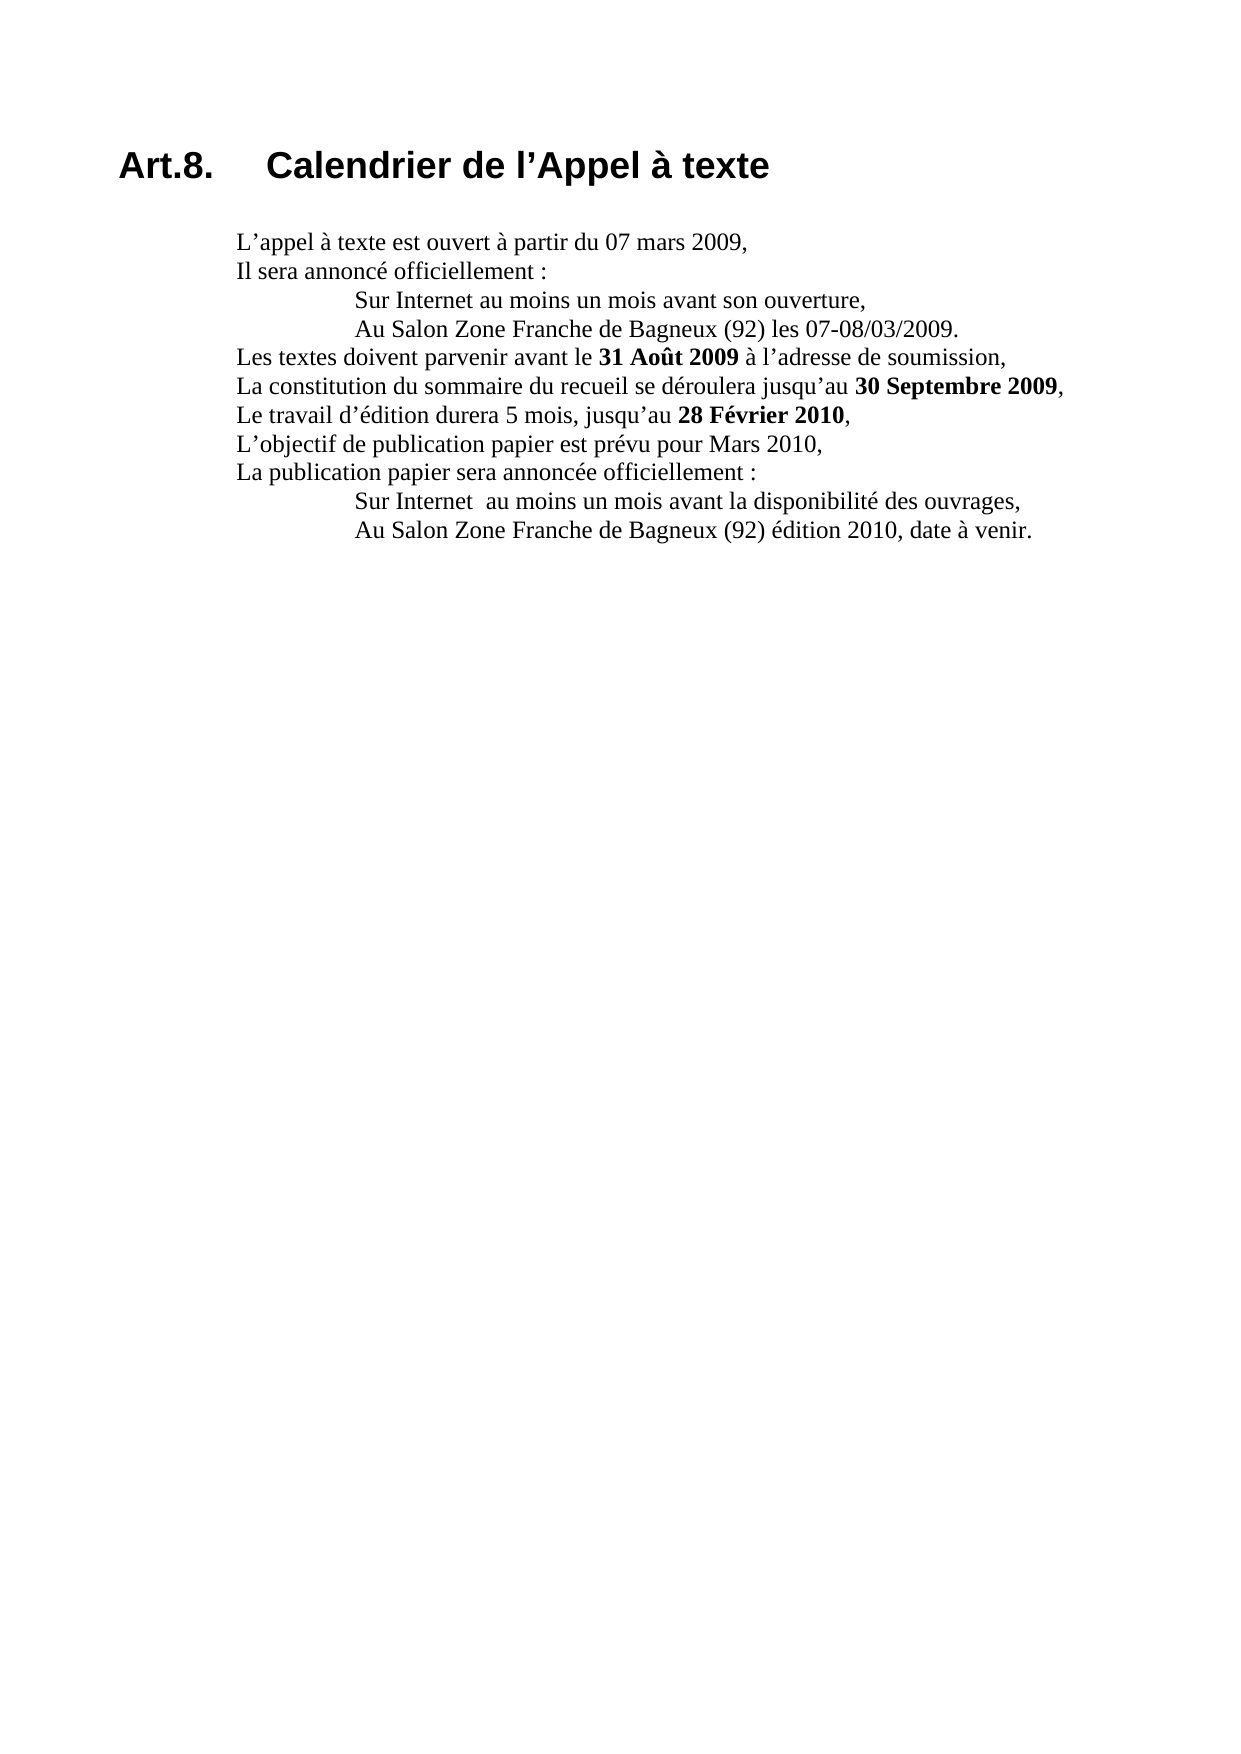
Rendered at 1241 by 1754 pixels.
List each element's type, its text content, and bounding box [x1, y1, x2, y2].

text La publication papier sera annoncée officiellement : [118, 457, 1122, 486]
text Il sera annoncé officiellement : [118, 256, 1122, 285]
text Sur Internet au moins un mois avant la disponibilité des ouvrages, [118, 486, 1122, 515]
text L’appel à texte est ouvert à partir du 07 mars 2009, [118, 227, 1122, 256]
text Les textes doivent parvenir avant le 31 Août 2009 à l’adresse de soumission, [118, 342, 1122, 371]
text Le travail d’édition durera 5 mois, jusqu’au 28 Février 2010, [118, 400, 1122, 429]
subtitle Calendrier de l’Appel à texte [118, 143, 1122, 186]
text L’objectif de publication papier est prévu pour Mars 2010, [118, 429, 1122, 457]
text Au Salon Zone Franche de Bagneux (92) édition 2010, date à venir. [118, 515, 1122, 544]
text Sur Internet au moins un mois avant son ouverture, [118, 285, 1122, 314]
text Au Salon Zone Franche de Bagneux (92) les 07-08/03/2009. [118, 314, 1122, 342]
text La constitution du sommaire du recueil se déroulera jusqu’au 30 Septembre 2009, [118, 371, 1122, 400]
